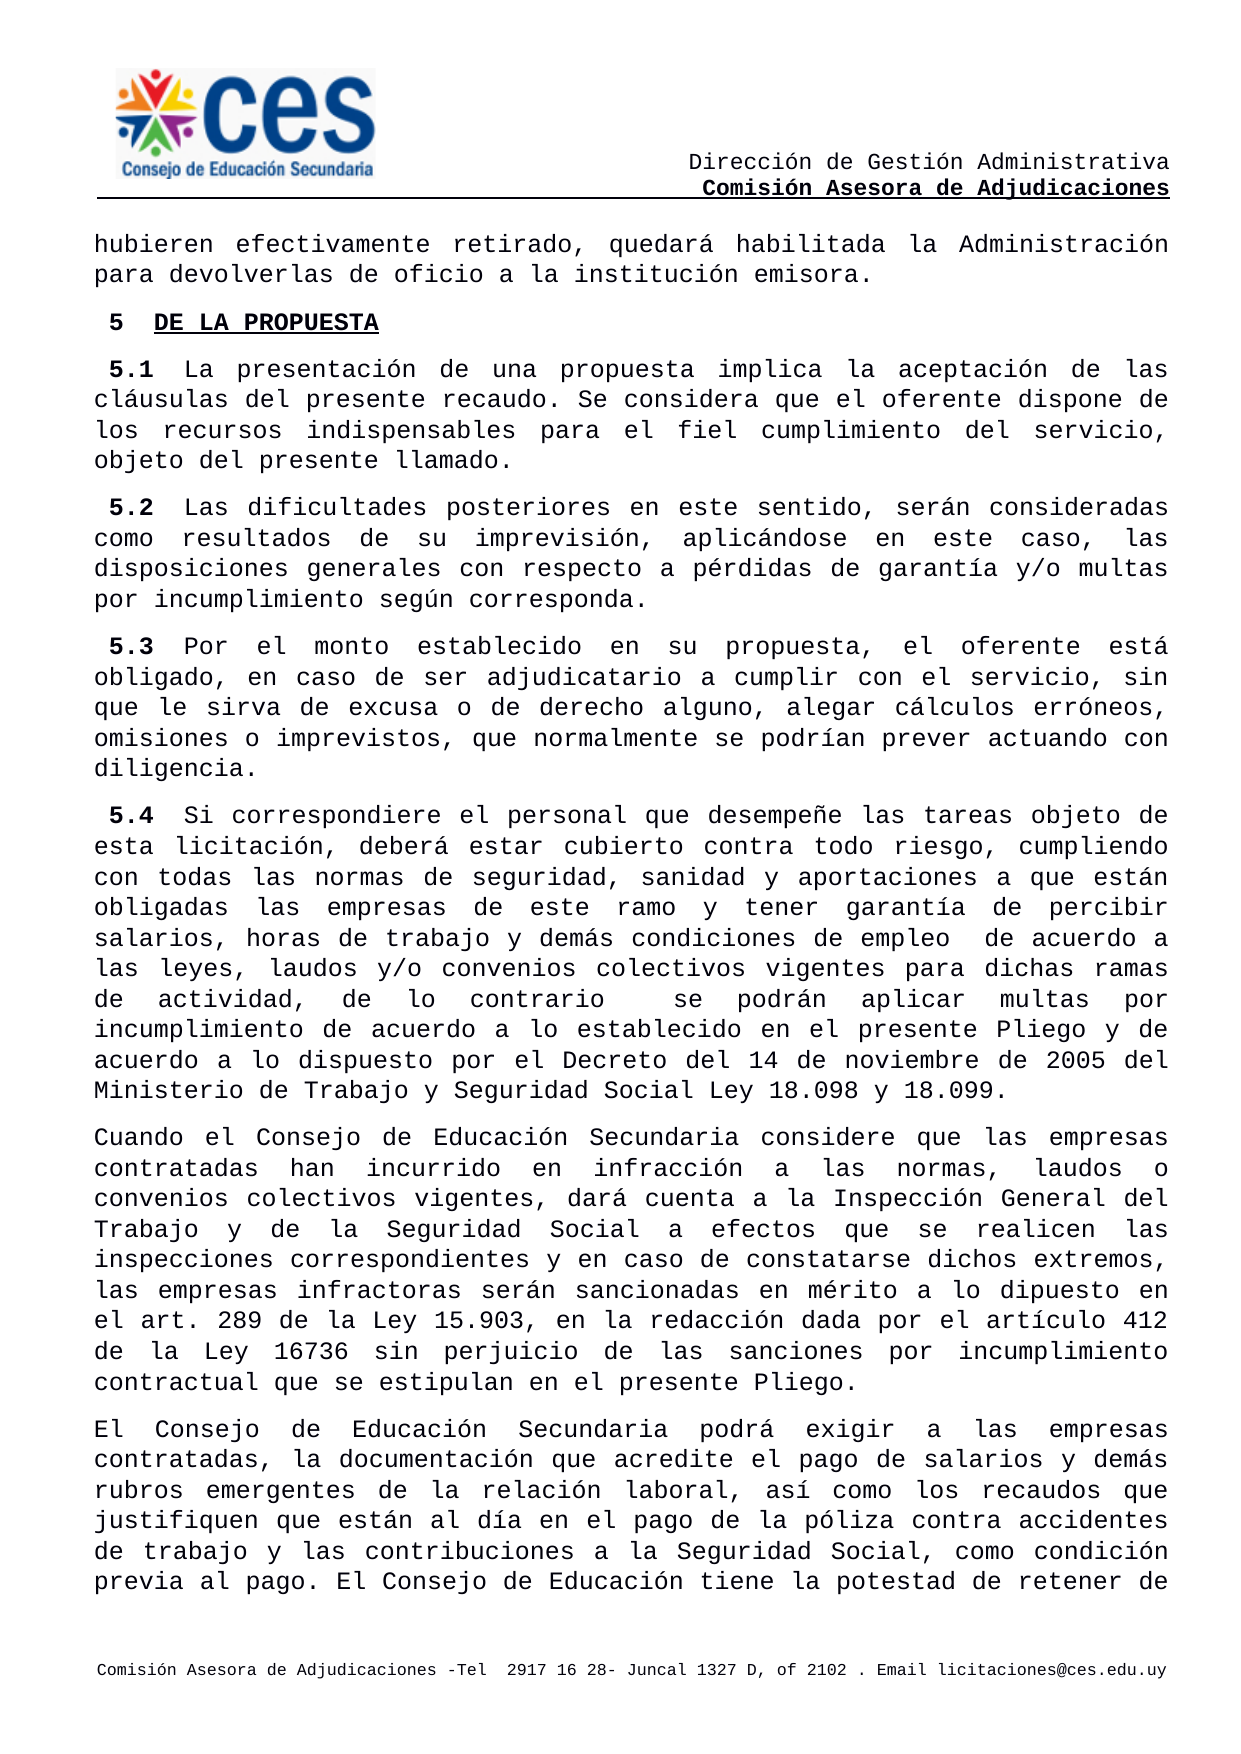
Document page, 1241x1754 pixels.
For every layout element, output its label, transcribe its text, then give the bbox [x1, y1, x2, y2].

picture [115, 68, 376, 179]
list Si correspondiere el personal que desempeñe las tareas objeto de esta licitación, deberá estar cubierto contra todo riesgo, cumpliendo con todas las normas de seguridad, sanidad y aportaciones a que están obligadas las empresas de este ramo y tener garantía de percibir salarios, horas de trabajo y demás condiciones de empleo de acuerdo a las leyes, laudos y/o convenios colectivos vigentes para dichas ramas de actividad, de lo contrario se podrán aplicar multas por incumplimiento de acuerdo a lo establecido en el presente Pliego y de acuerdo a lo dispuesto por el Decreto del 14 de noviembre de 2005 del Ministerio de Trabajo y Seguridad Social Ley 18.098 y 18.099. [94, 803, 1169, 1106]
list La presentación de una propuesta implica la aceptación de las cláusulas del presente recaudo. Se considera que el oferente dispone de los recursos indispensables para el fiel cumplimiento del servicio, objeto del presente llamado. [94, 356, 1169, 476]
list hubieren efectivamente retirado, quedará habilitada la Administración para devolverlas de oficio a la institución emisora. [94, 231, 1169, 290]
list Cuando el Consejo de Educación Secundaria considere que las empresas contratadas han incurrido en infracción a las normas, laudos o convenios colectivos vigentes, dará cuenta a la Inspección General del Trabajo y de la Seguridad Social a efectos que se realicen las inspecciones correspondientes y en caso de constatarse dichos extremos, las empresas infractoras serán sancionadas en mérito a lo dipuesto en el art. 289 de la Ley 15.903, en la redacción dada por el artículo 412 de la Ley 16736 sin perjuicio de las sanciones por incumplimiento contractual que se estipulan en el presente Pliego. [94, 1125, 1169, 1397]
list Por el monto establecido en su propuesta, el oferente está obligado, en caso de ser adjudicatario a cumplir con el servicio, sin que le sirva de excusa o de derecho alguno, alegar cálculos erróneos, omisiones o imprevistos, que normalmente se podrían prever actuando con diligencia. [94, 634, 1169, 784]
list DE LA PROPUESTA [94, 309, 1169, 337]
list Las dificultades posteriores en este sentido, serán consideradas como resultados de su imprevisión, aplicándose en este caso, las disposiciones generales con respecto a pérdidas de garantía y/o multas por incumplimiento según corresponda. [94, 495, 1169, 615]
list El Consejo de Educación Secundaria podrá exigir a las empresas contratadas, la documentación que acredite el pago de salarios y demás rubros emergentes de la relación laboral, así como los recaudos que justifiquen que están al día en el pago de la póliza contra accidentes de trabajo y las contribuciones a la Seguridad Social, como condición previa al pago. El Consejo de Educación tiene la potestad de retener de [94, 1416, 1169, 1597]
